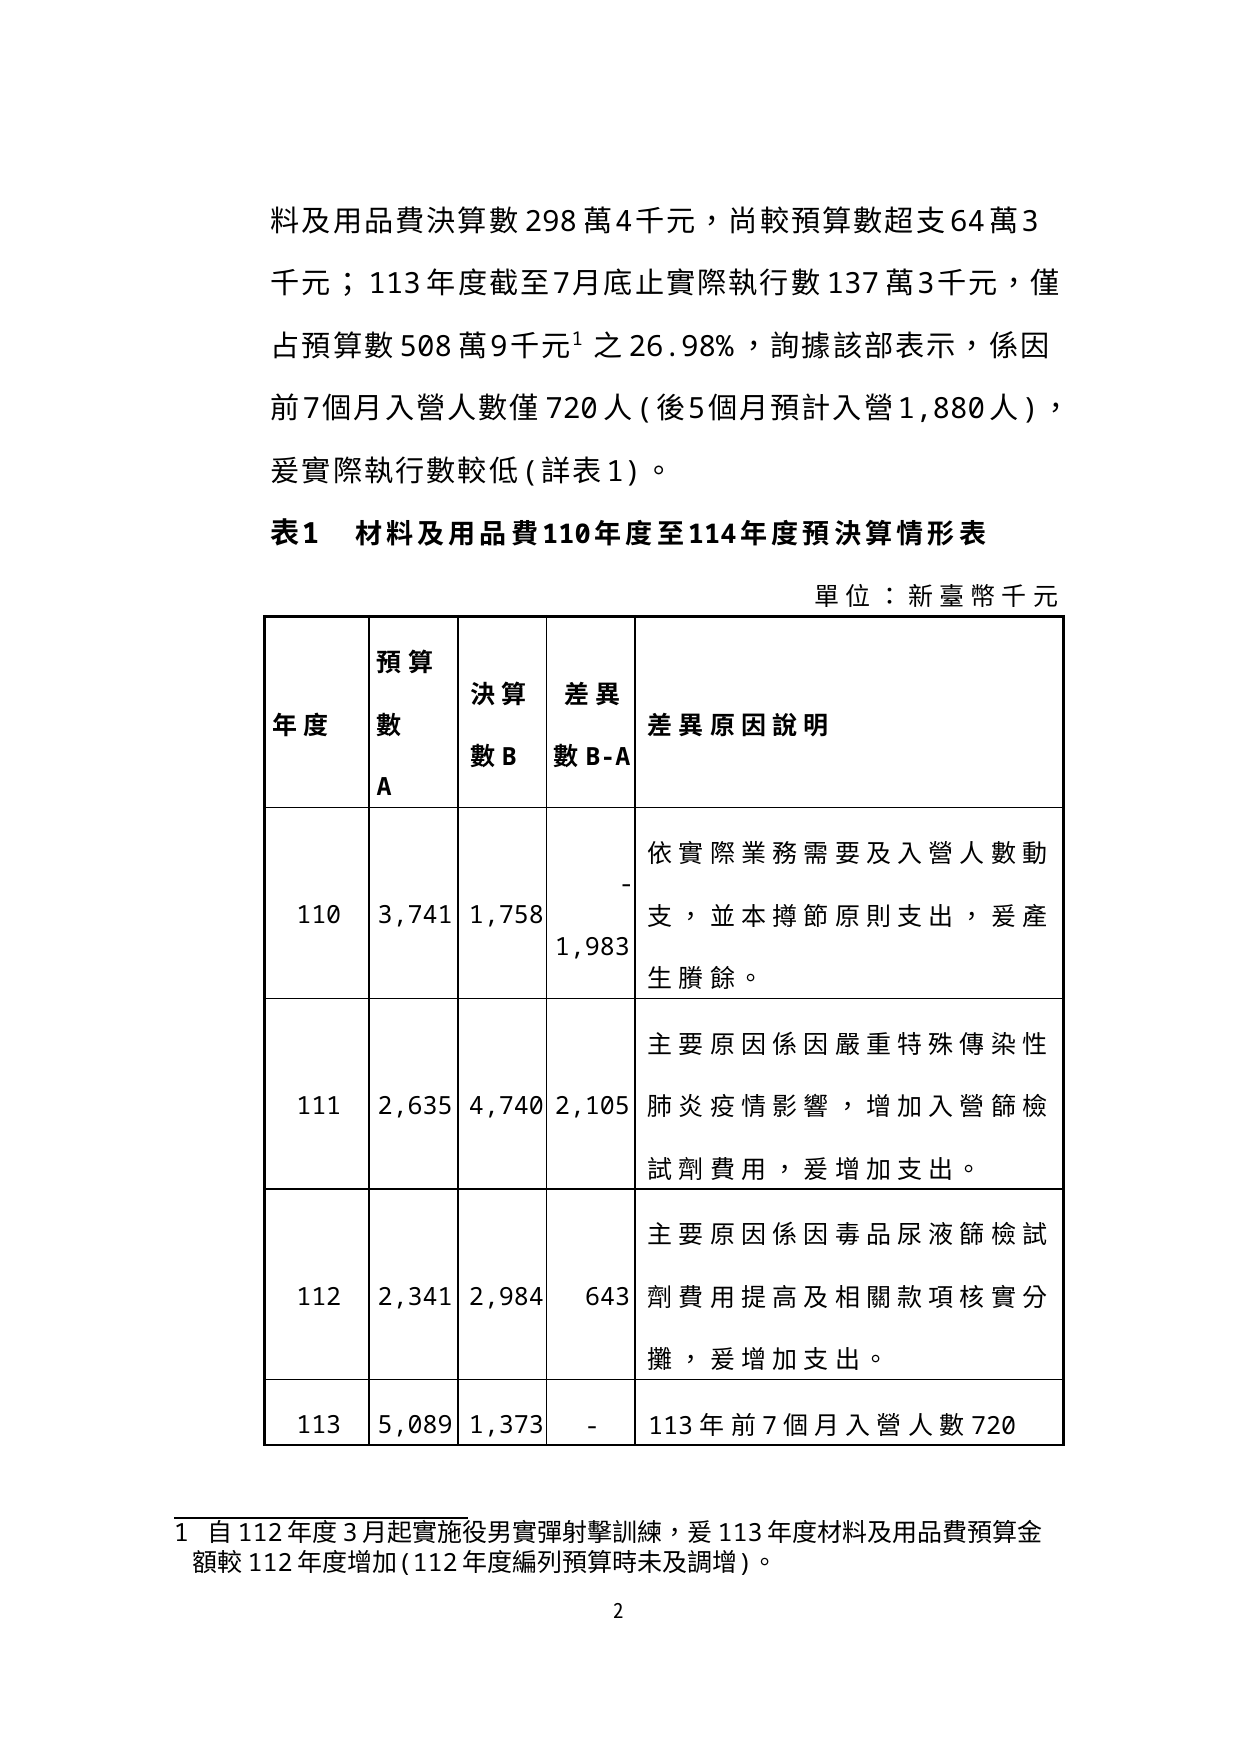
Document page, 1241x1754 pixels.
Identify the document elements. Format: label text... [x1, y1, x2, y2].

text 單位：新臺幣千元 [234, 552, 1061, 615]
table_cell - [547, 1380, 634, 1444]
table_cell 2,984 [459, 1190, 546, 1379]
table_cell 111 [266, 999, 368, 1188]
table_header 決算數B [459, 618, 546, 807]
table_cell 2,635 [370, 999, 457, 1188]
text 表1 材料及用品費110年度至114年度預決算情形表 [266, 490, 1061, 552]
text 自112年度3月起實施役男實彈射擊訓練，爰113年度材料及用品費預算金額較112年度增加(112年度編列預算時未及調增)。 [174, 1518, 1063, 1577]
table_cell 1,373 [459, 1380, 546, 1444]
table_cell 2,105 [547, 999, 634, 1188]
table_cell 5,089 [370, 1380, 457, 1444]
table_cell 主要原因係因毒品尿液篩檢試劑費用提高及相關款項核實分攤，爰增加支出。 [636, 1190, 1062, 1379]
table_cell 112 [266, 1190, 368, 1379]
table_header 差異數B-A [547, 618, 634, 807]
table_cell 113 [266, 1380, 368, 1444]
table_cell 主要原因係因嚴重特殊傳染性肺炎疫情影響，增加入營篩檢試劑費用，爰增加支出。 [636, 999, 1062, 1188]
table_header 差異原因說明 [636, 618, 1062, 807]
table_cell 3,741 [370, 808, 457, 997]
table_cell 110 [266, 808, 368, 997]
table_header 年度 [266, 618, 368, 807]
table_cell 依實際業務需要及入營人數動支，並本撙節原則支出，爰產生賸餘。 [636, 808, 1062, 997]
text 該基金114年度預算案「材料及用品費」編列566萬1千元，較113年度預算數508萬9千元增加57萬2千元(增幅11.24%)。觀諸研發及產業訓儲替代役基金近年材料及用品費決算情形，110年度決算數175萬8千元，111年度遽增為474萬元，據內政部表示，係因分攤嚴重特殊傳染性肺炎(COVID-19)試劑費用288萬元所致；112年度因係因毒品尿液篩檢試劑費用提高等因素，致材料及用品費決算數298萬4千元，尚較預算數超支64萬3千元；113年度截至7月底止實際執行數137萬3千元，僅占預算數508萬9千元之26.98%，詢據該部表示，係因前7個月入營人數僅720人(後5個月預計入營1,880人)，爰實際執行數較低(詳表1)。 [264, 177, 1061, 490]
table_cell -1,983 [547, 808, 634, 997]
table_cell 4,740 [459, 999, 546, 1188]
table_cell 2,341 [370, 1190, 457, 1379]
table_cell 113年前7個月入營人數720 [636, 1380, 1062, 1444]
table_header 預算數 A [370, 618, 457, 807]
table_cell 643 [547, 1190, 634, 1379]
table_cell 1,758 [459, 808, 546, 997]
